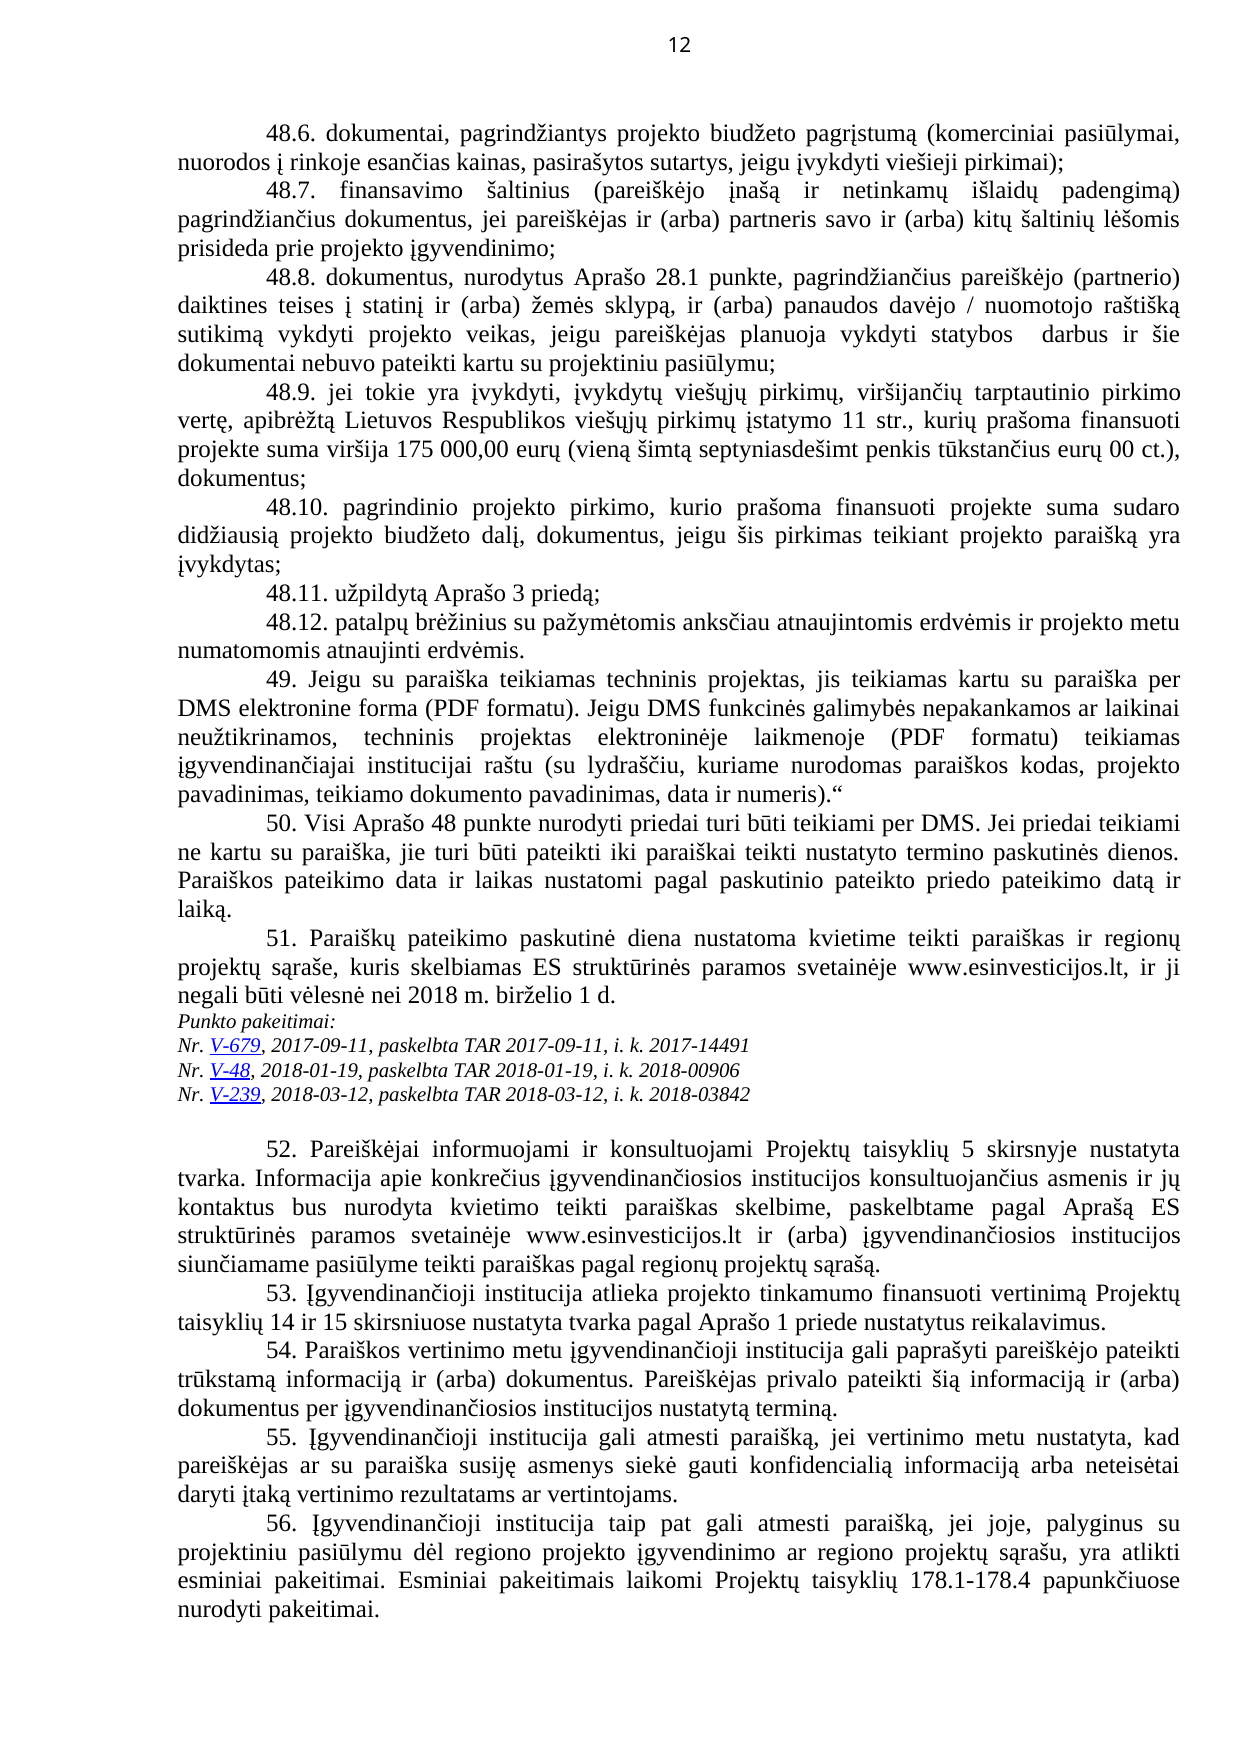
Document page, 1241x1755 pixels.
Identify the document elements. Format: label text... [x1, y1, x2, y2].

text 48.9. jei tokie yra įvykdyti, įvykdytų viešųjų pirkimų, viršijančių tarptautinio pirkimo vertę, apibrėžtą Lietuvos Respublikos viešųjų pirkimų įstatymo 11 str., kurių prašoma finansuoti projekte suma viršija 175 000,00 eurų (vieną šimtą septyniasdešimt penkis tūkstančius eurų 00 ct.), dokumentus; [177, 377, 1181, 492]
text 48.8. dokumentus, nurodytus Aprašo 28.1 punkte, pagrindžiančius pareiškėjo (partnerio) daiktines teises į statinį ir (arba) žemės sklypą, ir (arba) panaudos davėjo / nuomotojo raštišką sutikimą vykdyti projekto veikas, jeigu pareiškėjas planuoja vykdyti statybos darbus ir šie dokumentai nebuvo pateikti kartu su projektiniu pasiūlymu; [177, 262, 1181, 377]
text 51. Paraiškų pateikimo paskutinė diena nustatoma kvietime teikti paraiškas ir regionų projektų sąraše, kuris skelbiamas ES struktūrinės paramos svetainėje www.esinvesticijos.lt, ir ji negali būti vėlesnė nei 2018 m. birželio 1 d. [177, 923, 1181, 1009]
text Punkto pakeitimai: [177, 1009, 1181, 1033]
text 53. Įgyvendinančioji institucija atlieka projekto tinkamumo finansuoti vertinimą Projektų taisyklių 14 ir 15 skirsniuose nustatyta tvarka pagal Aprašo 1 priede nustatytus reikalavimus. [177, 1278, 1181, 1336]
text Nr. V-679, 2017-09-11, paskelbta TAR 2017-09-11, i. k. 2017-14491 [177, 1033, 1181, 1057]
text 48.6. dokumentai, pagrindžiantys projekto biudžeto pagrįstumą (komerciniai pasiūlymai, nuorodos į rinkoje esančias kainas, pasirašytos sutartys, jeigu įvykdyti viešieji pirkimai); [177, 118, 1181, 176]
text 48.12. patalpų brėžinius su pažymėtomis anksčiau atnaujintomis erdvėmis ir projekto metu numatomomis atnaujinti erdvėmis. [177, 607, 1181, 664]
text 49. Jeigu su paraiška teikiamas techninis projektas, jis teikiamas kartu su paraiška per DMS elektronine forma (PDF formatu). Jeigu DMS funkcinės galimybės nepakankamos ar laikinai neužtikrinamos, techninis projektas elektroninėje laikmenoje (PDF formatu) teikiamas įgyvendinančiajai institucijai raštu (su lydraščiu, kuriame nurodomas paraiškos kodas, projekto pavadinimas, teikiamo dokumento pavadinimas, data ir numeris).“ [177, 664, 1181, 808]
text Nr. V-239, 2018-03-12, paskelbta TAR 2018-03-12, i. k. 2018-03842 [177, 1082, 1181, 1106]
text Nr. V-48, 2018-01-19, paskelbta TAR 2018-01-19, i. k. 2018-00906 [177, 1057, 1181, 1082]
text 56. Įgyvendinančioji institucija taip pat gali atmesti paraišką, jei joje, palyginus su projektiniu pasiūlymu dėl regiono projekto įgyvendinimo ar regiono projektų sąrašu, yra atlikti esminiai pakeitimai. Esminiai pakeitimais laikomi Projektų taisyklių 178.1-178.4 papunkčiuose nurodyti pakeitimai. [177, 1508, 1181, 1623]
text 48.10. pagrindinio projekto pirkimo, kurio prašoma finansuoti projekte suma sudaro didžiausią projekto biudžeto dalį, dokumentus, jeigu šis pirkimas teikiant projekto paraišką yra įvykdytas; [177, 492, 1181, 578]
text 55. Įgyvendinančioji institucija gali atmesti paraišką, jei vertinimo metu nustatyta, kad pareiškėjas ar su paraiška susiję asmenys siekė gauti konfidencialią informaciją arba neteisėtai daryti įtaką vertinimo rezultatams ar vertintojams. [177, 1422, 1181, 1508]
text 48.7. finansavimo šaltinius (pareiškėjo įnašą ir netinkamų išlaidų padengimą) pagrindžiančius dokumentus, jei pareiškėjas ir (arba) partneris savo ir (arba) kitų šaltinių lėšomis prisideda prie projekto įgyvendinimo; [177, 176, 1181, 262]
text 54. Paraiškos vertinimo metu įgyvendinančioji institucija gali paprašyti pareiškėjo pateikti trūkstamą informaciją ir (arba) dokumentus. Pareiškėjas privalo pateikti šią informaciją ir (arba) dokumentus per įgyvendinančiosios institucijos nustatytą terminą. [177, 1336, 1181, 1422]
text 48.11. užpildytą Aprašo 3 priedą; [177, 578, 1181, 607]
text 50. Visi Aprašo 48 punkte nurodyti priedai turi būti teikiami per DMS. Jei priedai teikiami ne kartu su paraiška, jie turi būti pateikti iki paraiškai teikti nustatyto termino paskutinės dienos. Paraiškos pateikimo data ir laikas nustatomi pagal paskutinio pateikto priedo pateikimo datą ir laiką. [177, 808, 1181, 923]
text 52. Pareiškėjai informuojami ir konsultuojami Projektų taisyklių 5 skirsnyje nustatyta tvarka. Informacija apie konkrečius įgyvendinančiosios institucijos konsultuojančius asmenis ir jų kontaktus bus nurodyta kvietimo teikti paraiškas skelbime, paskelbtame pagal Aprašą ES struktūrinės paramos svetainėje www.esinvesticijos.lt ir (arba) įgyvendinančiosios institucijos siunčiamame pasiūlyme teikti paraiškas pagal regionų projektų sąrašą. [177, 1134, 1181, 1278]
